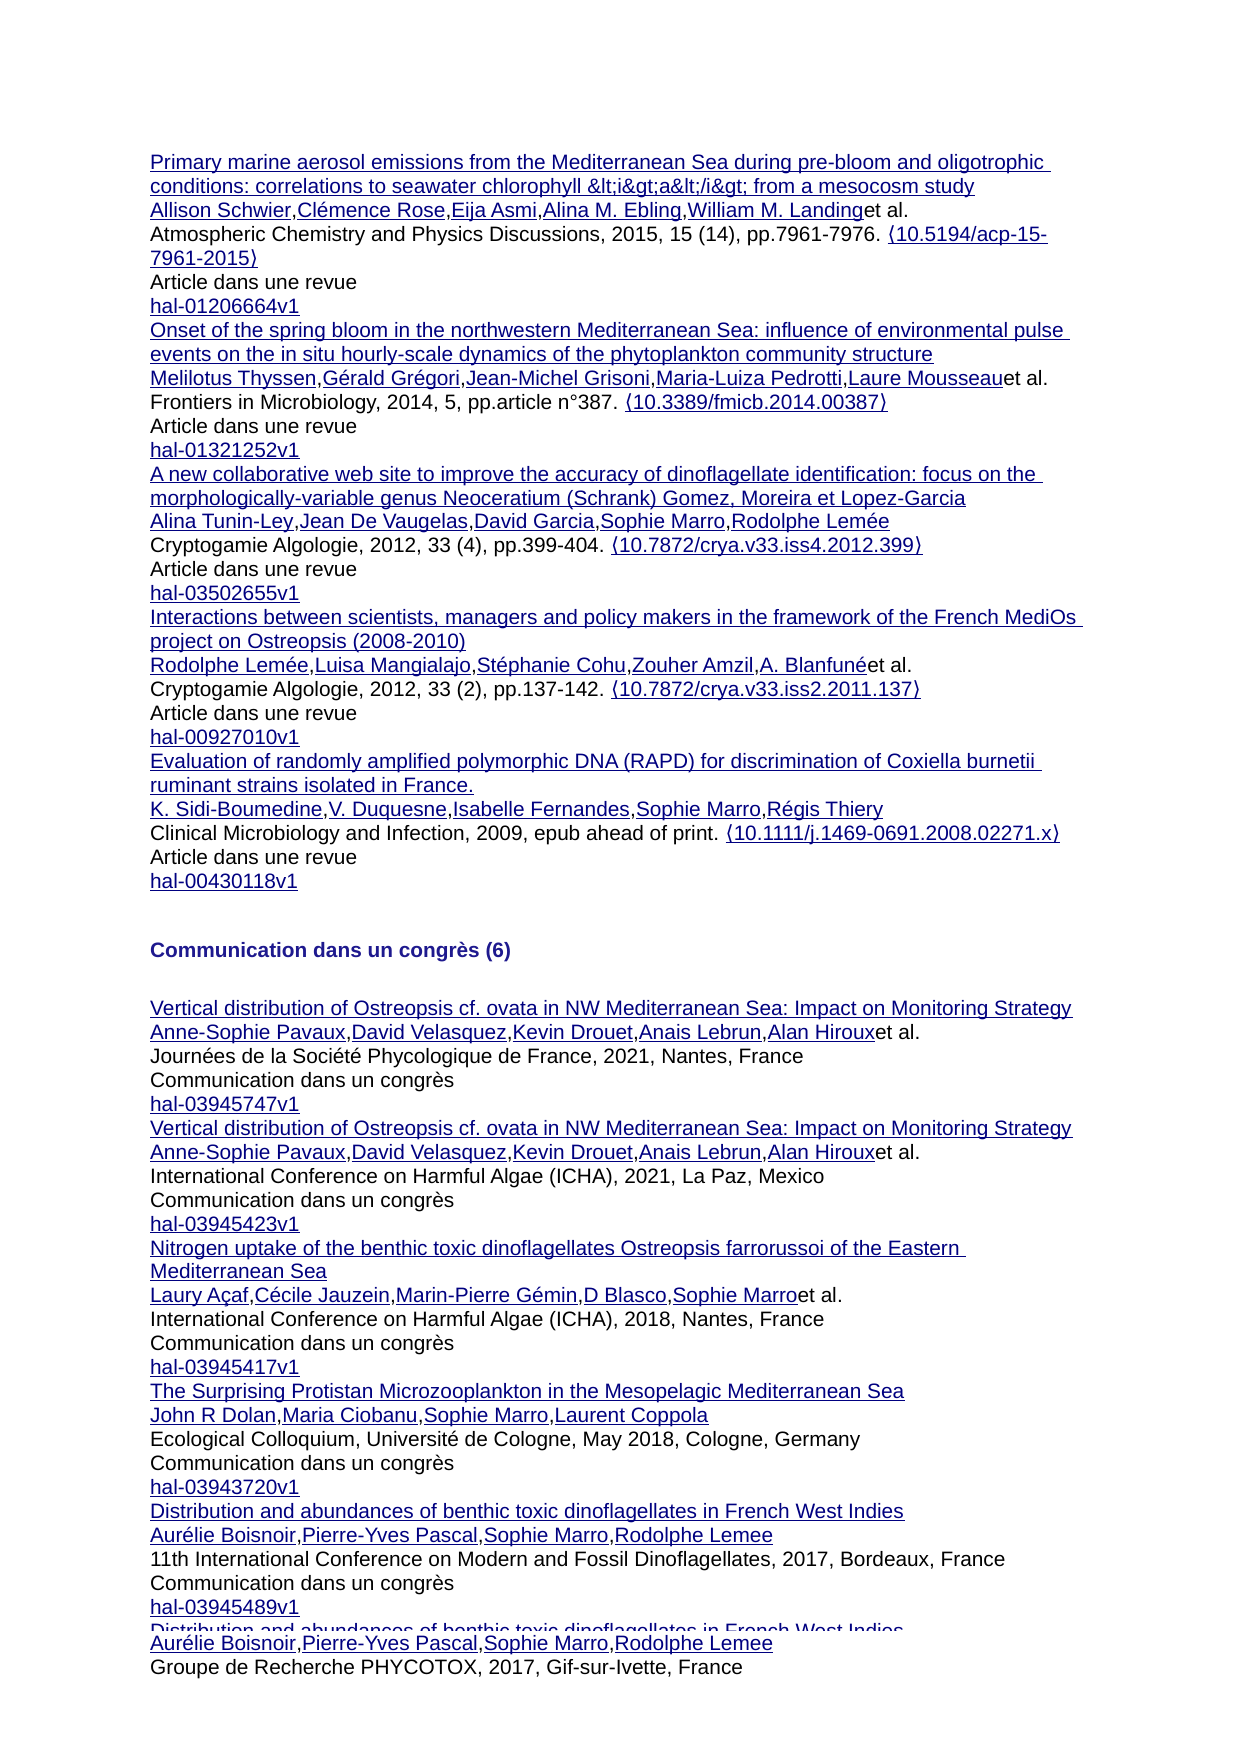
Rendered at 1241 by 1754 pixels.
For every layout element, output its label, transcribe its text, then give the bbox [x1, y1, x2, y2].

table_cell Vertical distribution of Ostreopsis cf. ovata in NW Mediterranean Sea: Impact on Monitoring Strategy Anne-Sophie Pavaux,David Velasquez,Kevin Drouet,Anais Lebrun,Alan Hirouxet al. International Conference on Harmful Algae (ICHA), 2021, La Paz, Mexico Communication dans un congrès hal-03945423v1 [150, 1116, 1090, 1235]
subtitle Communication dans un congrès (6) [150, 937, 1090, 961]
table_cell Distribution and abundances of benthic toxic dinoflagellates in French West Indies Aurélie Boisnoir,Pierre-Yves Pascal,Sophie Marro,Rodolphe Lemee 11th International Conference on Modern and Fossil Dinoflagellates, 2017, Bordeaux, France Communication dans un congrès hal-03945489v1 [150, 1499, 1090, 1619]
table_cell Primary marine aerosol emissions from the Mediterranean Sea during pre-bloom and oligotrophic conditions: correlations to seawater chlorophyll &lt;i&gt;a&lt;/i&gt; from a mesocosm study Allison Schwier,Clémence Rose,Eija Asmi,Alina M. Ebling,William M. Landinget al. Atmospheric Chemistry and Physics Discussions, 2015, 15 (14), pp.7961-7976. ⟨10.5194/acp-15-7961-2015⟩ Article dans une revue hal-01206664v1 [150, 150, 1090, 318]
table_cell A new collaborative web site to improve the accuracy of dinoflagellate identification: focus on the morphologically-variable genus Neoceratium (Schrank) Gomez, Moreira et Lopez-Garcia Alina Tunin-Ley,Jean De Vaugelas,David Garcia,Sophie Marro,Rodolphe Lemée Cryptogamie Algologie, 2012, 33 (4), pp.399-404. ⟨10.7872/crya.v33.iss4.2012.399⟩ Article dans une revue hal-03502655v1 [150, 461, 1090, 605]
table_header Vertical distribution of Ostreopsis cf. ovata in NW Mediterranean Sea: Impact on Monitoring Strategy Anne-Sophie Pavaux,David Velasquez,Kevin Drouet,Anais Lebrun,Alan Hirouxet al. Journées de la Société Phycologique de France, 2021, Nantes, France Communication dans un congrès hal-03945747v1 [150, 996, 1090, 1116]
table_cell Evaluation of randomly amplified polymorphic DNA (RAPD) for discrimination of Coxiella burnetii ruminant strains isolated in France. K. Sidi-Boumedine,V. Duquesne,Isabelle Fernandes,Sophie Marro,Régis Thiery Clinical Microbiology and Infection, 2009, epub ahead of print. ⟨10.1111/j.1469-0691.2008.02271.x⟩ Article dans une revue hal-00430118v1 [150, 749, 1090, 893]
table_cell Interactions between scientists, managers and policy makers in the framework of the French MediOs project on Ostreopsis (2008-2010) Rodolphe Lemée,Luisa Mangialajo,Stéphanie Cohu,Zouher Amzil,A. Blanfunéet al. Cryptogamie Algologie, 2012, 33 (2), pp.137-142. ⟨10.7872/crya.v33.iss2.2011.137⟩ Article dans une revue hal-00927010v1 [150, 605, 1090, 749]
table_cell The Surprising Protistan Microzooplankton in the Mesopelagic Mediterranean Sea John R Dolan,Maria Ciobanu,Sophie Marro,Laurent Coppola Ecological Colloquium, Université de Cologne, May 2018, Cologne, Germany Communication dans un congrès hal-03943720v1 [150, 1379, 1090, 1499]
table_cell Onset of the spring bloom in the northwestern Mediterranean Sea: influence of environmental pulse events on the in situ hourly-scale dynamics of the phytoplankton community structure Melilotus Thyssen,Gérald Grégori,Jean-Michel Grisoni,Maria-Luiza Pedrotti,Laure Mousseauet al. Frontiers in Microbiology, 2014, 5, pp.article n°387. ⟨10.3389/fmicb.2014.00387⟩ Article dans une revue hal-01321252v1 [150, 318, 1090, 461]
table_cell Nitrogen uptake of the benthic toxic dinoflagellates Ostreopsis farrorussoi of the Eastern Mediterranean Sea Laury Açaf,Cécile Jauzein,Marin-Pierre Gémin,D Blasco,Sophie Marroet al. International Conference on Harmful Algae (ICHA), 2018, Nantes, France Communication dans un congrès hal-03945417v1 [150, 1235, 1090, 1379]
table_cell Distribution and abundances of benthic toxic dinoflagellates in French West Indies Aurélie Boisnoir,Pierre-Yves Pascal,Sophie Marro,Rodolphe Lemee Groupe de Recherche PHYCOTOX, 2017, Gif-sur-Ivette, France [150, 1619, 1090, 1679]
